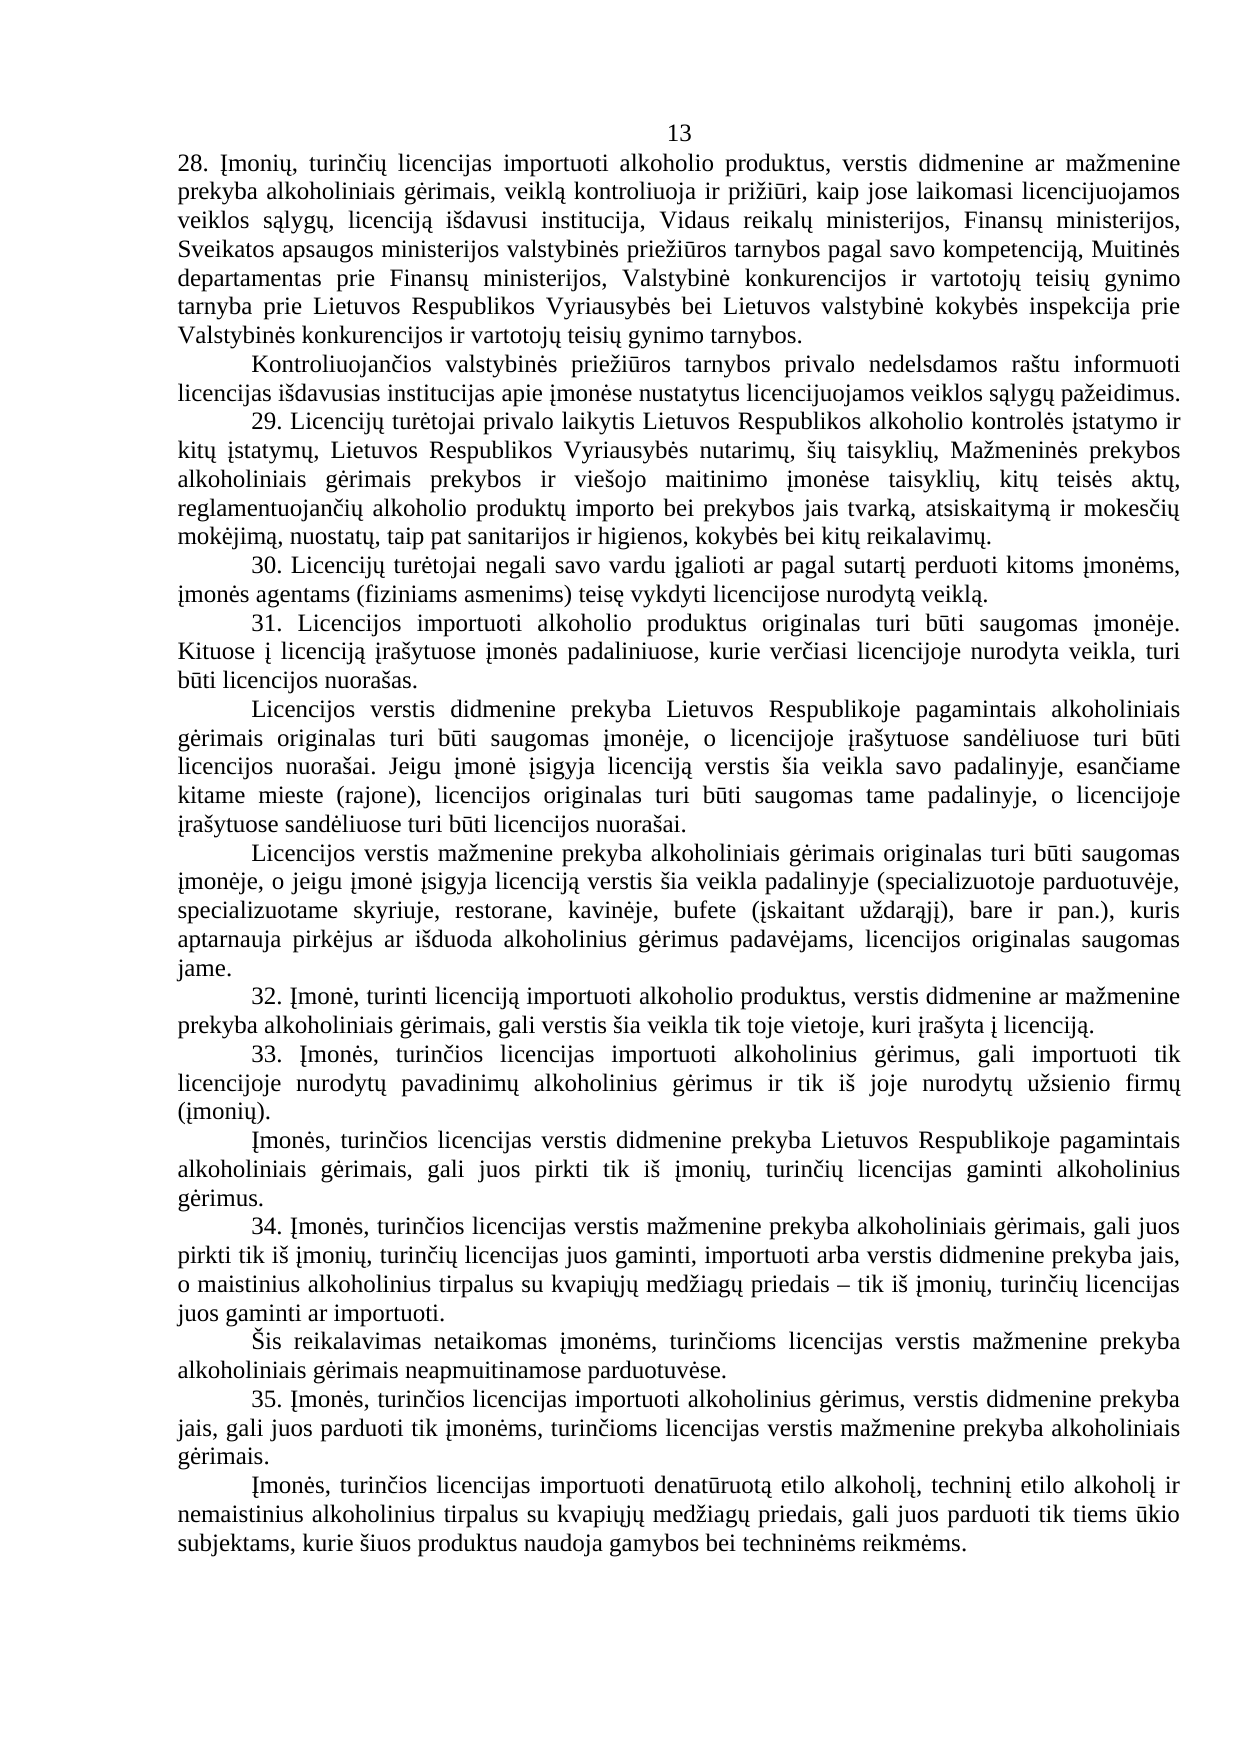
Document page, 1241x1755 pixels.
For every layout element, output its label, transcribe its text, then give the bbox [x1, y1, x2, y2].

text 34. Įmonės, turinčios licencijas verstis mažmenine prekyba alkoholiniais gėrimais, gali juos pirkti tik iš įmonių, turinčių licencijas juos gaminti, importuoti arba verstis didmenine prekyba jais, o maistinius alkoholinius tirpalus su kvapiųjų medžiagų priedais – tik iš įmonių, turinčių licencijas juos gaminti ar importuoti. [177, 1211, 1181, 1326]
text 29. Licencijų turėtojai privalo laikytis Lietuvos Respublikos alkoholio kontrolės įstatymo ir kitų įstatymų, Lietuvos Respublikos Vyriausybės nutarimų, šių taisyklių, Mažmeninės prekybos alkoholiniais gėrimais prekybos ir viešojo maitinimo įmonėse taisyklių, kitų teisės aktų, reglamentuojančių alkoholio produktų importo bei prekybos jais tvarką, atsiskaitymą ir mokesčių mokėjimą, nuostatų, taip pat sanitarijos ir higienos, kokybės bei kitų reikalavimų. [177, 406, 1181, 550]
text 33. Įmonės, turinčios licencijas importuoti alkoholinius gėrimus, gali importuoti tik licencijoje nurodytų pavadinimų alkoholinius gėrimus ir tik iš joje nurodytų užsienio firmų (įmonių). [177, 1039, 1181, 1125]
text Kontroliuojančios valstybinės priežiūros tarnybos privalo nedelsdamos raštu informuoti licencijas išdavusias institucijas apie įmonėse nustatytus licencijuojamos veiklos sąlygų pažeidimus. [177, 349, 1181, 406]
text 30. Licencijų turėtojai negali savo vardu įgalioti ar pagal sutartį perduoti kitoms įmonėms, įmonės agentams (fiziniams asmenims) teisę vykdyti licencijose nurodytą veiklą. [177, 550, 1181, 608]
text Šis reikalavimas netaikomas įmonėms, turinčioms licencijas verstis mažmenine prekyba alkoholiniais gėrimais neapmuitinamose parduotuvėse. [177, 1326, 1181, 1384]
text Įmonės, turinčios licencijas verstis didmenine prekyba Lietuvos Respublikoje pagamintais alkoholiniais gėrimais, gali juos pirkti tik iš įmonių, turinčių licencijas gaminti alkoholinius gėrimus. [177, 1125, 1181, 1211]
text 31. Licencijos importuoti alkoholio produktus originalas turi būti saugomas įmonėje. Kituose į licenciją įrašytuose įmonės padaliniuose, kurie verčiasi licencijoje nurodyta veikla, turi būti licencijos nuorašas. [177, 608, 1181, 694]
text Licencijos verstis mažmenine prekyba alkoholiniais gėrimais originalas turi būti saugomas įmonėje, o jeigu įmonė įsigyja licenciją verstis šia veikla padalinyje (specializuotoje parduotuvėje, specializuotame skyriuje, restorane, kavinėje, bufete (įskaitant uždarąjį), bare ir pan.), kuris aptarnauja pirkėjus ar išduoda alkoholinius gėrimus padavėjams, licencijos originalas saugomas jame. [177, 838, 1181, 981]
text 35. Įmonės, turinčios licencijas importuoti alkoholinius gėrimus, verstis didmenine prekyba jais, gali juos parduoti tik įmonėms, turinčioms licencijas verstis mažmenine prekyba alkoholiniais gėrimais. [177, 1384, 1181, 1470]
text Įmonės, turinčios licencijas importuoti denatūruotą etilo alkoholį, techninį etilo alkoholį ir nemaistinius alkoholinius tirpalus su kvapiųjų medžiagų priedais, gali juos parduoti tik tiems ūkio subjektams, kurie šiuos produktus naudoja gamybos bei techninėms reikmėms. [177, 1470, 1181, 1556]
text 32. Įmonė, turinti licenciją importuoti alkoholio produktus, verstis didmenine ar mažmenine prekyba alkoholiniais gėrimais, gali verstis šia veikla tik toje vietoje, kuri įrašyta į licenciją. [177, 981, 1181, 1039]
text Licencijos verstis didmenine prekyba Lietuvos Respublikoje pagamintais alkoholiniais gėrimais originalas turi būti saugomas įmonėje, o licencijoje įrašytuose sandėliuose turi būti licencijos nuorašai. Jeigu įmonė įsigyja licenciją verstis šia veikla savo padalinyje, esančiame kitame mieste (rajone), licencijos originalas turi būti saugomas tame padalinyje, o licencijoje įrašytuose sandėliuose turi būti licencijos nuorašai. [177, 694, 1181, 838]
text 28. Įmonių, turinčių licencijas importuoti alkoholio produktus, verstis didmenine ar mažmenine prekyba alkoholiniais gėrimais, veiklą kontroliuoja ir prižiūri, kaip jose laikomasi licencijuojamos veiklos sąlygų, licenciją išdavusi institucija, Vidaus reikalų ministerijos, Finansų ministerijos, Sveikatos apsaugos ministerijos valstybinės priežiūros tarnybos pagal savo kompetenciją, Muitinės departamentas prie Finansų ministerijos, Valstybinė konkurencijos ir vartotojų teisių gynimo tarnyba prie Lietuvos Respublikos Vyriausybės bei Lietuvos valstybinė kokybės inspekcija prie Valstybinės konkurencijos ir vartotojų teisių gynimo tarnybos. [177, 148, 1181, 349]
